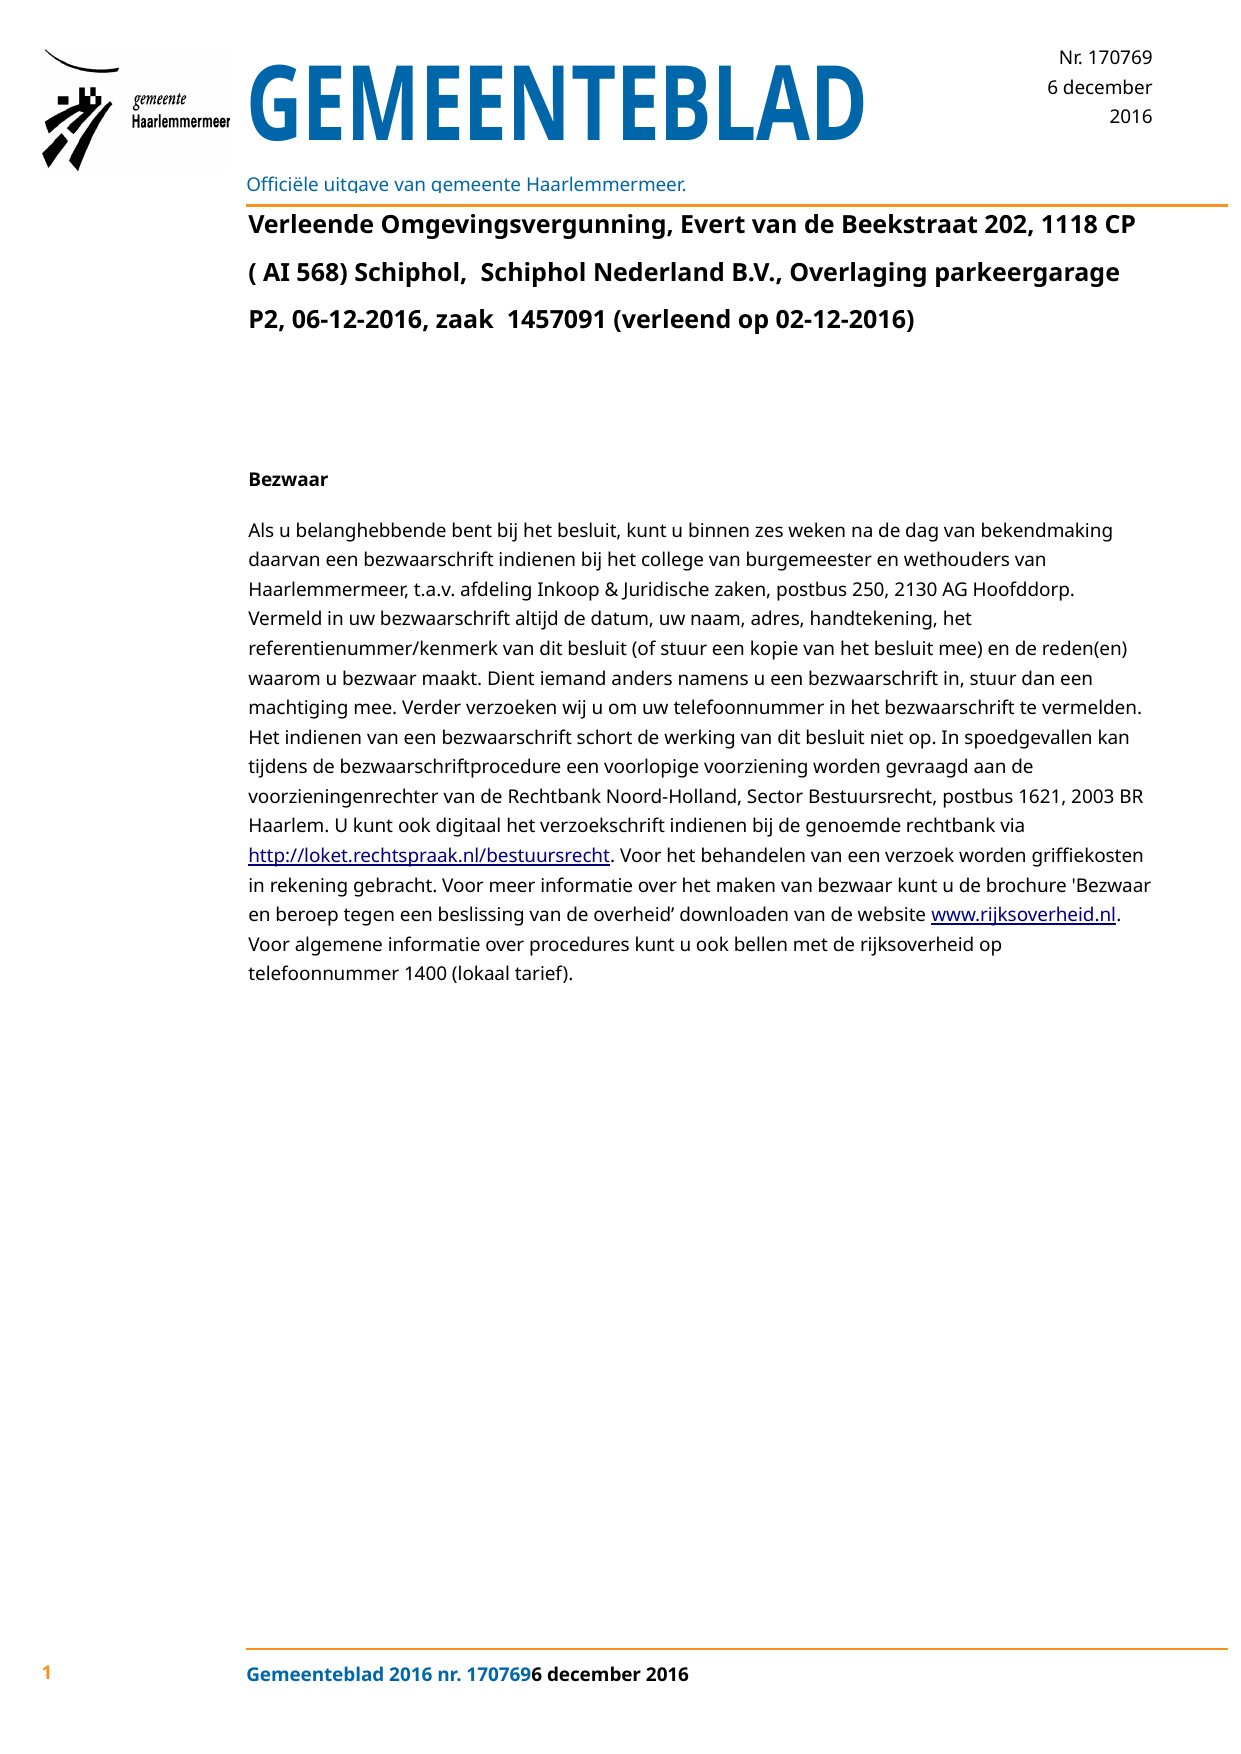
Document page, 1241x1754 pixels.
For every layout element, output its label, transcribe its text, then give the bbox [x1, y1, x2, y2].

text Bezwaar [248, 466, 1152, 492]
picture [41, 47, 231, 172]
text Verleende Omgevingsvergunning, Evert van de Beekstraat 202, 1118 CP ( AI 568) Schiphol, Schiphol Nederland B.V., Overlaging parkeergarage P2, 06-12-2016, zaak 1457091 (verleend op 02-12-2016) [248, 207, 1152, 336]
text Als u belanghebbende bent bij het besluit, kunt u binnen zes weken na de dag van bekendmaking daarvan een bezwaarschrift indienen bij het college van burgemeester en wethouders van Haarlemmermeer, t.a.v. afdeling Inkoop & Juridische zaken, postbus 250, 2130 AG Hoofddorp. Vermeld in uw bezwaarschrift altijd de datum, uw naam, adres, handtekening, het referentienummer/kenmerk van dit besluit (of stuur een kopie van het besluit mee) en de reden(en) waarom u bezwaar maakt. Dient iemand anders namens u een bezwaarschrift in, stuur dan een machtiging mee. Verder verzoeken wij u om uw telefoonnummer in het bezwaarschrift te vermelden. Het indienen van een bezwaarschrift schort de werking van dit besluit niet op. In spoedgevallen kan tijdens de bezwaarschriftprocedure een voorlopige voorziening worden gevraagd aan de voorzieningenrechter van de Rechtbank Noord-Holland, Sector Bestuursrecht, postbus 1621, 2003 BR Haarlem. U kunt ook digitaal het verzoekschrift indienen bij de genoemde rechtbank via http://loket.rechtspraak.nl/bestuursrecht. Voor het behandelen van een verzoek worden griffiekosten in rekening gebracht. Voor meer informatie over het maken van bezwaar kunt u de brochure 'Bezwaar en beroep tegen een beslissing van de overheid’ downloaden van de website www.rijksoverheid.nl. Voor algemene informatie over procedures kunt u ook bellen met de rijksoverheid op telefoonnummer 1400 (lokaal tarief). [248, 517, 1152, 986]
